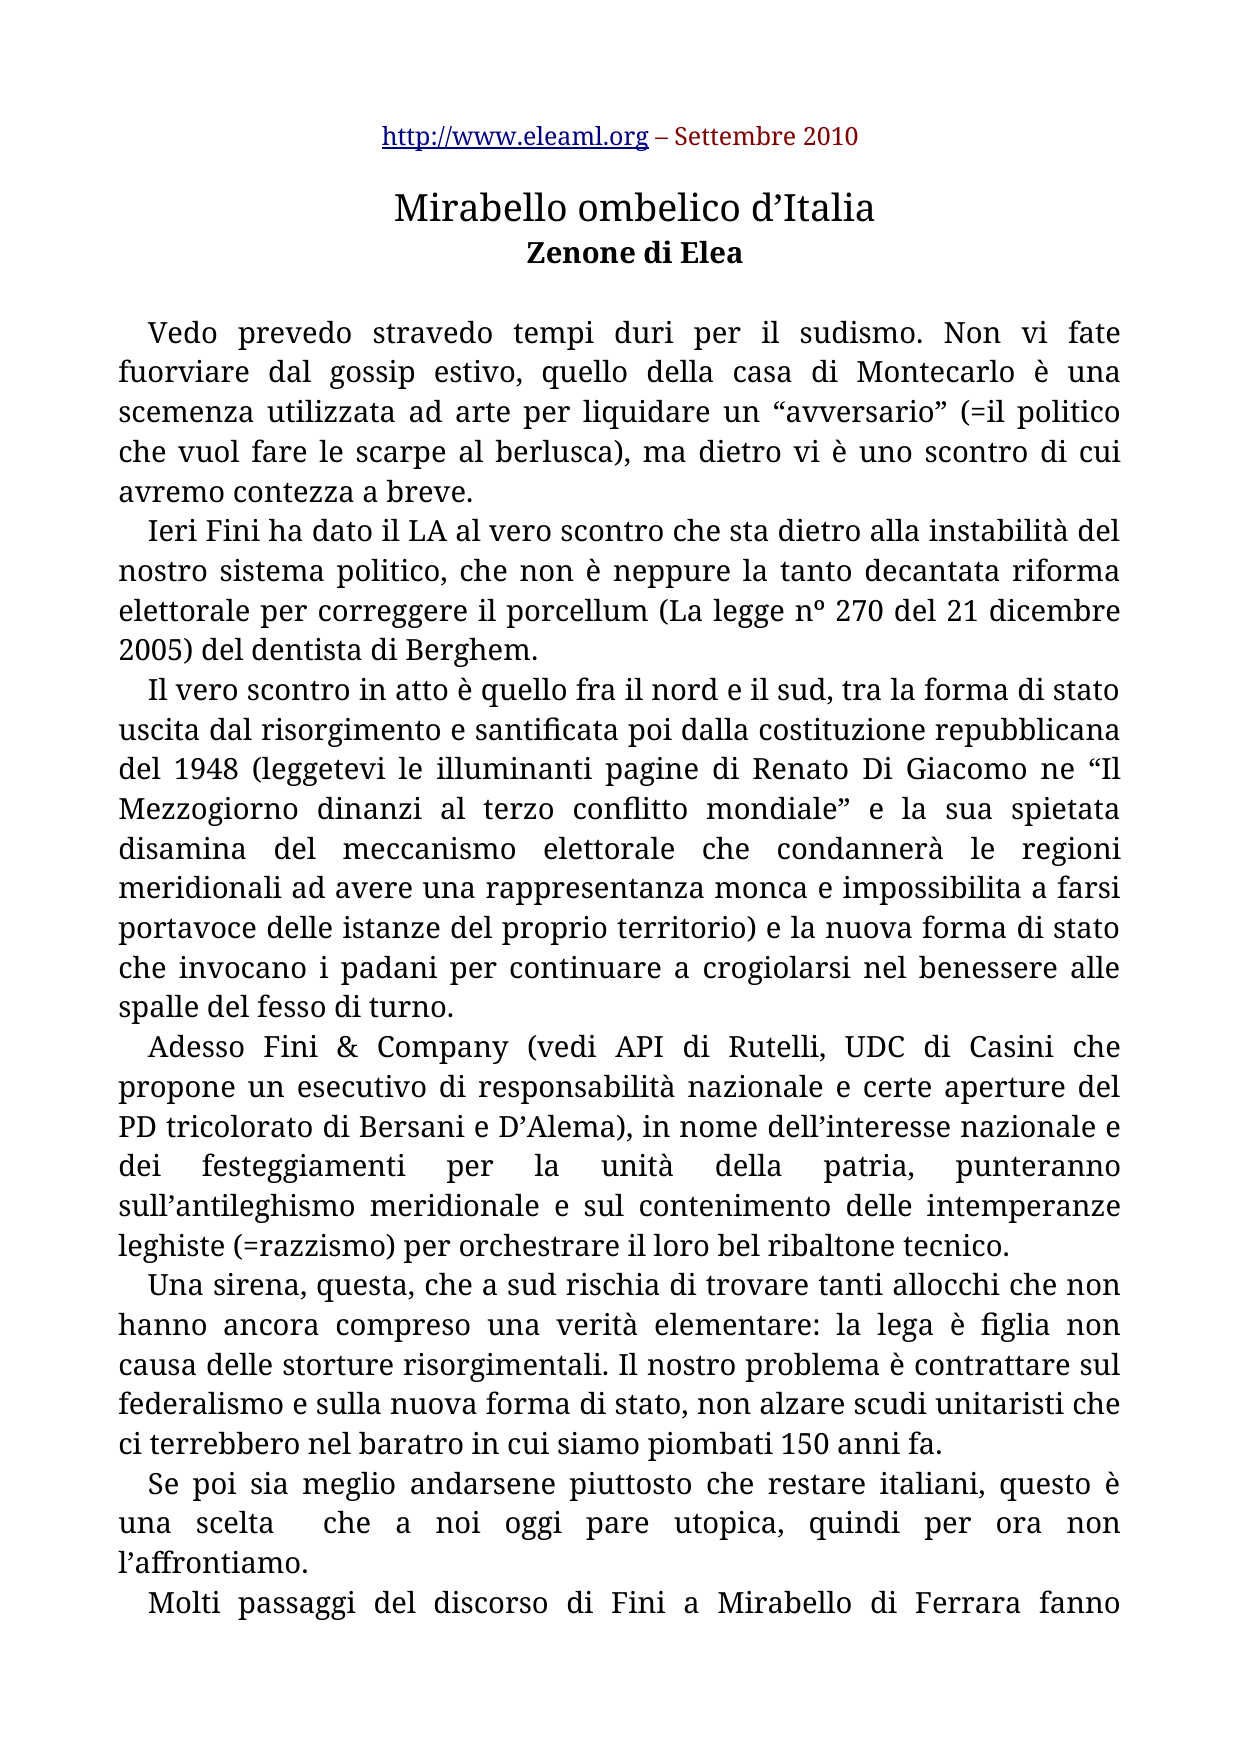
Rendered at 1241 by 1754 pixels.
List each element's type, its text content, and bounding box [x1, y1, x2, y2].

text Il vero scontro in atto è quello fra il nord e il sud, tra la forma di stato uscita dal risorgimento e santificata poi dalla costituzione repubblicana del 1948 (leggetevi le illuminanti pagine di Renato Di Giacomo ne “Il Mezzogiorno dinanzi al terzo conflitto mondiale” e la sua spietata disamina del meccanismo elettorale che condannerà le regioni meridionali ad avere una rappresentanza monca e impossibilita a farsi portavoce delle istanze del proprio territorio) e la nuova forma di stato che invocano i padani per continuare a crogiolarsi nel benessere alle spalle del fesso di turno. [118, 669, 1122, 1026]
text Mirabello ombelico d’Italia [118, 182, 1122, 233]
text Adesso Fini & Company (vedi API di Rutelli, UDC di Casini che propone un esecutivo di responsabilità nazionale e certe aperture del PD tricolorato di Bersani e D’Alema), in nome dell’interesse nazionale e dei festeggiamenti per la unità della patria, punteranno sull’antileghismo meridionale e sul contenimento delle intemperanze leghiste (=razzismo) per orchestrare il loro bel ribaltone tecnico. [118, 1026, 1122, 1264]
text Molti passaggi del discorso di Fini a Mirabello di Ferrara fanno [118, 1582, 1122, 1622]
text Vedo prevedo stravedo tempi duri per il sudismo. Non vi fate fuorviare dal gossip estivo, quello della casa di Montecarlo è una scemenza utilizzata ad arte per liquidare un “avversario” (=il politico che vuol fare le scarpe al berlusca), ma dietro vi è uno scontro di cui avremo contezza a breve. [118, 312, 1122, 511]
text Ieri Fini ha dato il LA al vero scontro che sta dietro alla instabilità del nostro sistema politico, che non è neppure la tanto decantata riforma elettorale per correggere il porcellum (La legge nº 270 del 21 dicembre 2005) del dentista di Berghem. [118, 511, 1122, 669]
text Se poi sia meglio andarsene piuttosto che restare italiani, questo è una scelta che a noi oggi pare utopica, quindi per ora non l’affrontiamo. [118, 1463, 1122, 1582]
text Zenone di Elea [118, 233, 1122, 272]
text Una sirena, questa, che a sud rischia di trovare tanti allocchi che non hanno ancora compreso una verità elementare: la lega è figlia non causa delle storture risorgimentali. Il nostro problema è contrattare sul federalismo e sulla nuova forma di stato, non alzare scudi unitaristi che ci terrebbero nel baratro in cui siamo piombati 150 anni fa. [118, 1264, 1122, 1463]
